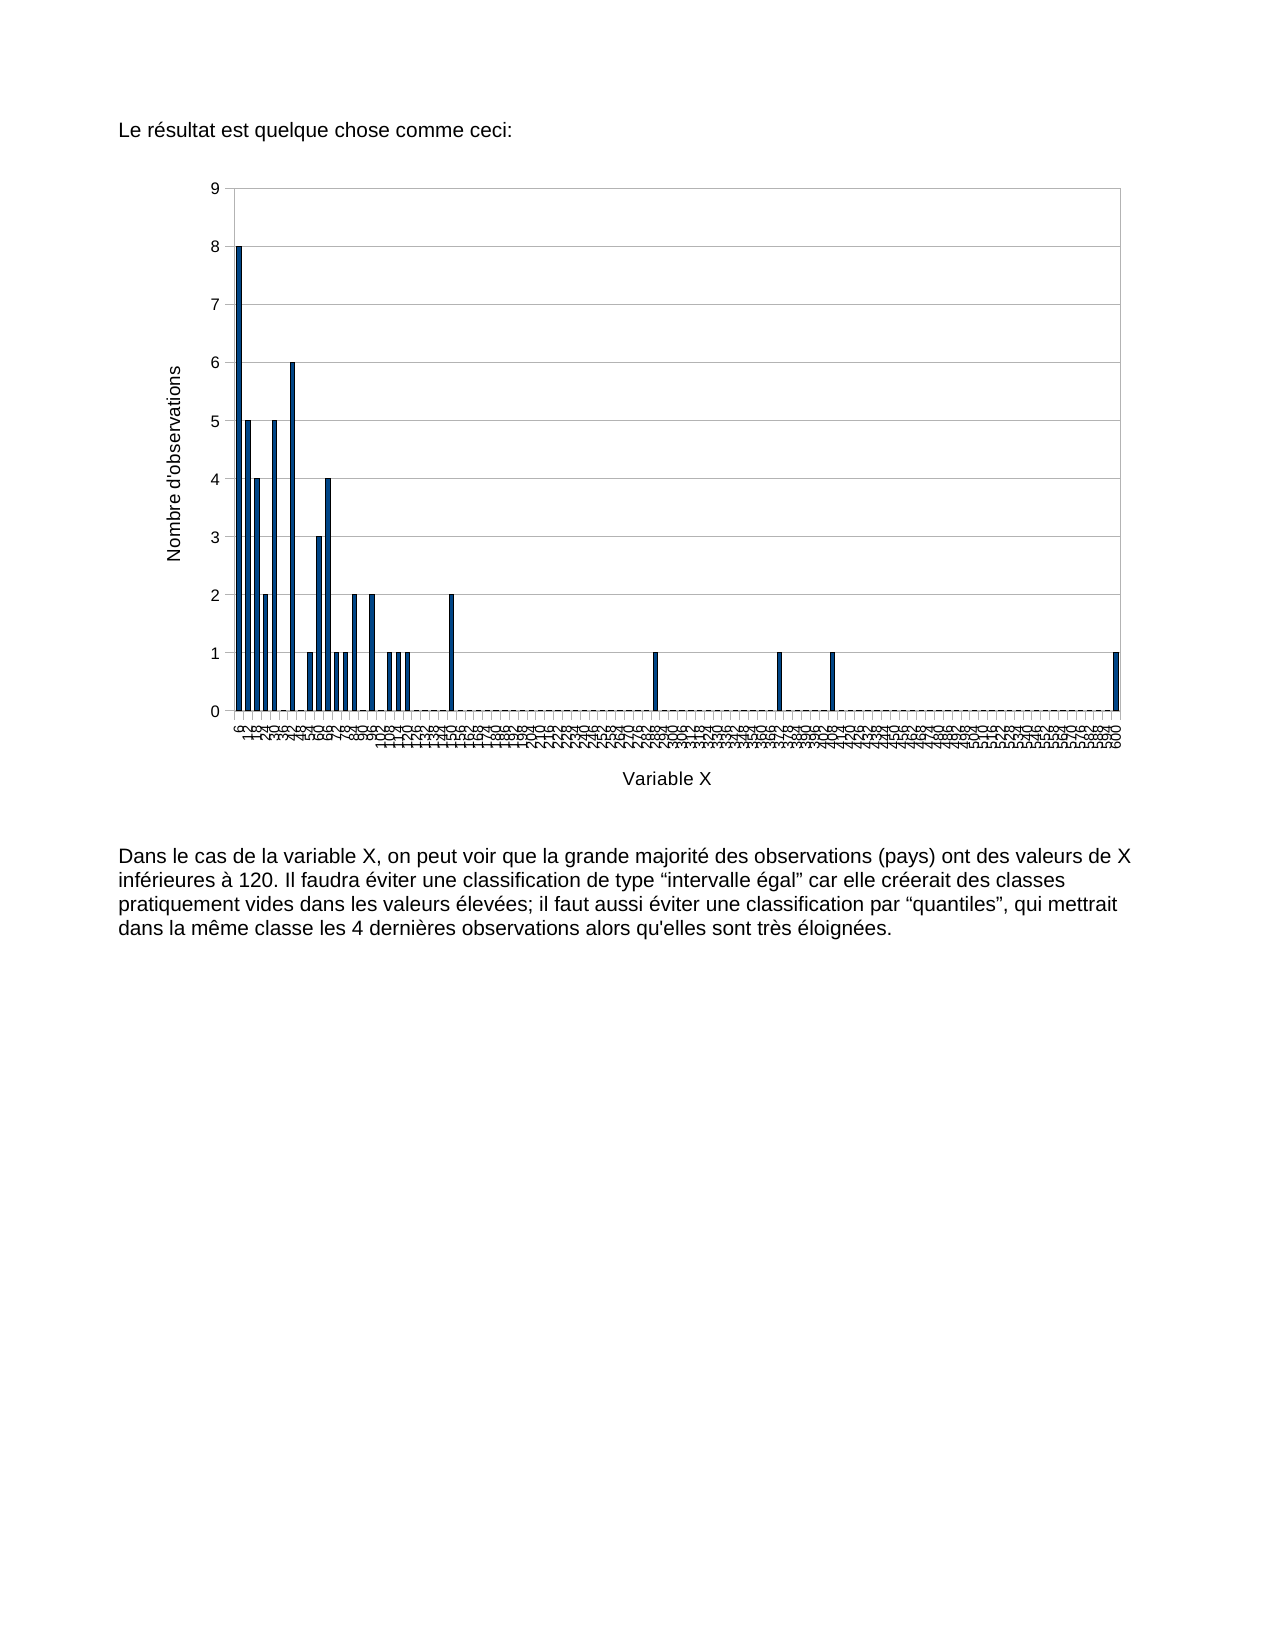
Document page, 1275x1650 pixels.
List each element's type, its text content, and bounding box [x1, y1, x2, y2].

text Le résultat est quelque chose comme ceci: [118, 118, 1157, 142]
text Dans le cas de la variable X, on peut voir que la grande majorité des observations (pays) ont des valeurs de X inférieures à 120. Il faudra éviter une classification de type “intervalle égal” car elle créerait des classes pratiquement vides dans les valeurs élevées; il faut aussi éviter une classification par “quantiles”, qui mettrait dans la même classe les 4 dernières observations alors qu'elles sont très éloignées. [118, 844, 1157, 940]
